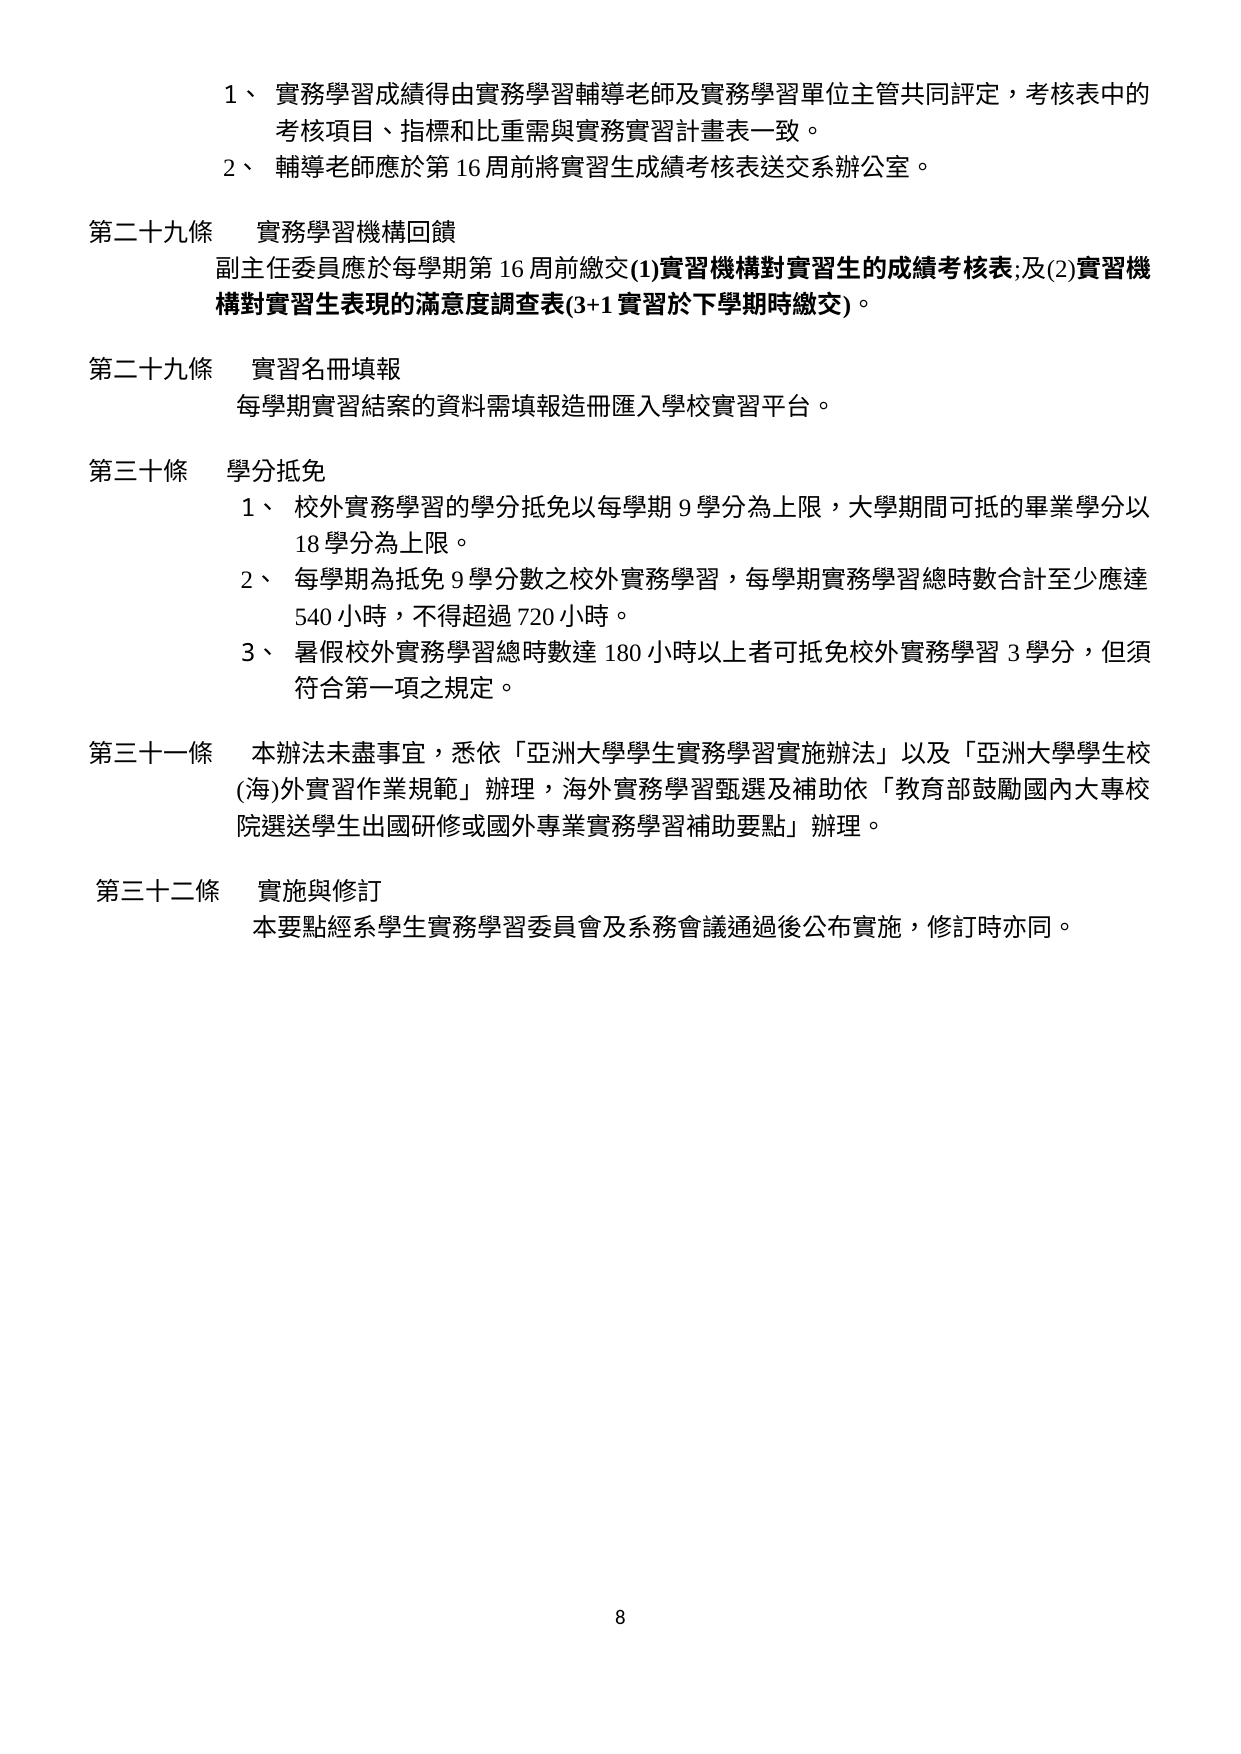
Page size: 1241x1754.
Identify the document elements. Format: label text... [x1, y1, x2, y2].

list 暑假校外實務學習總時數達180小時以上者可抵免校外實務學習3學分，但須符合第一項之規定。 [240, 632, 1152, 705]
list 實務學習機構回饋 [89, 212, 1152, 249]
text 第二十九條 實習名冊填報 [89, 350, 1152, 386]
text 每學期實習結案的資料需填報造冊匯入學校實習平台。 [236, 386, 1152, 422]
list 輔導老師應於第16周前將實習生成績考核表送交系辦公室。 [223, 147, 1152, 184]
list 校外實務學習的學分抵免以每學期9學分為上限，大學期間可抵的畢業學分以18學分為上限。 [240, 487, 1152, 560]
list 實務學習成績得由實務學習輔導老師及實務學習單位主管共同評定，考核表中的考核項目、指標和比重需與實務實習計畫表一致。 [223, 75, 1152, 147]
text 第三十條 學分抵免 [89, 451, 1152, 487]
text 本要點經系學生實務學習委員會及系務會議通過後公布實施，修訂時亦同。 [177, 907, 1152, 944]
text 第三十一條 本辦法未盡事宜，悉依「亞洲大學學生實務學習實施辦法」以及「亞洲大學學生校(海)外實習作業規範」辦理，海外實務學習甄選及補助依「教育部鼓勵國內大專校院選送學生出國研修或國外專業實務學習補助要點」辦理。 [89, 734, 1152, 842]
text 第三十二條 實施與修訂 [89, 871, 1152, 907]
text 副主任委員應於每學期第16周前繳交(1)實習機構對實習生的成績考核表;及(2)實習機構對實習生表現的滿意度調查表(3+1實習於下學期時繳交)。 [215, 249, 1152, 321]
list 每學期為抵免9學分數之校外實務學習，每學期實務學習總時數合計至少應達540小時，不得超過720小時。 [240, 560, 1152, 632]
